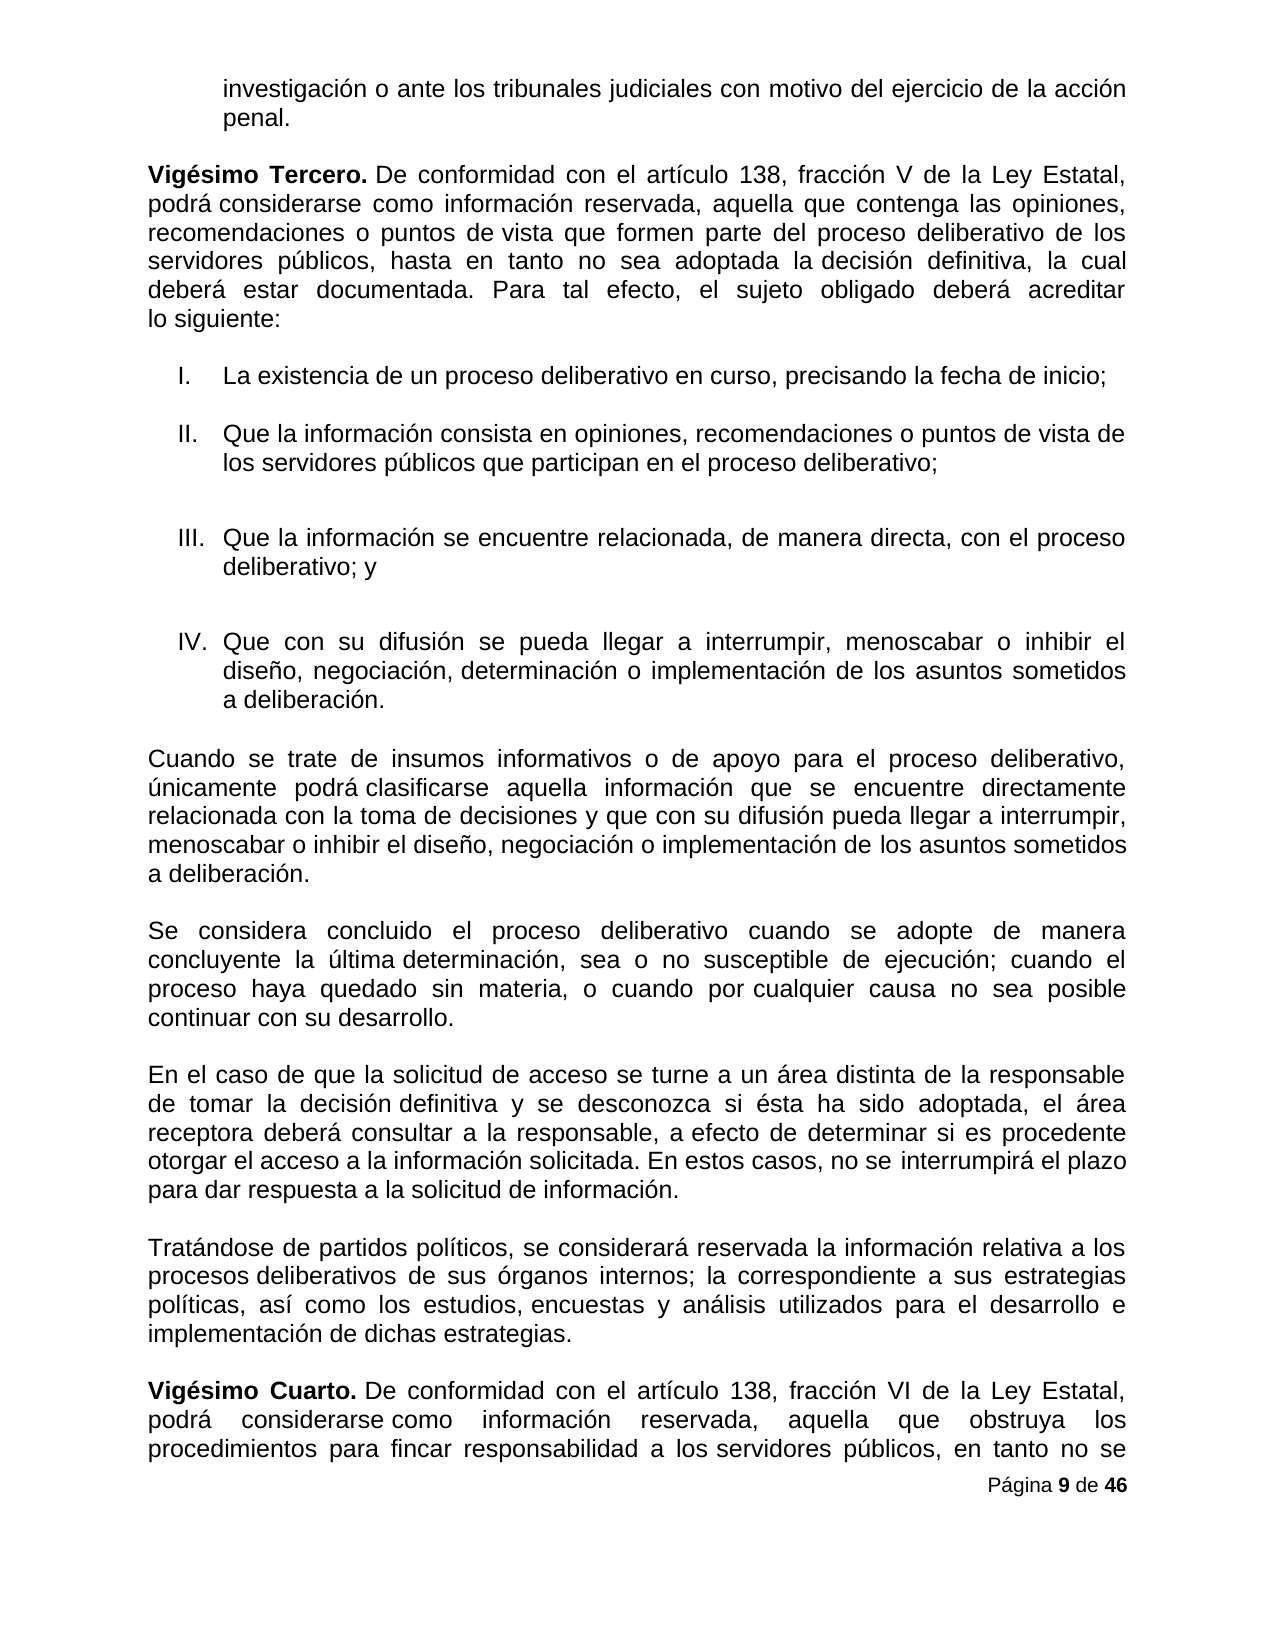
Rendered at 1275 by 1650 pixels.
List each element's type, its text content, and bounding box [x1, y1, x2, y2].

list Que la información se encuentre relacionada, de manera directa, con el proceso deliberativo; y [177, 523, 1127, 581]
text Vigésimo Cuarto. De conformidad con el artículo 138, fracción VI de la Ley Estatal, podrá considerarse como información reservada, aquella que obstruya los procedimientos para fincar responsabilidad a los servidores públicos, en tanto no se [148, 1376, 1127, 1462]
list Que la información consista en opiniones, recomendaciones o puntos de vista de los servidores públicos que participan en el proceso deliberativo; [177, 419, 1127, 476]
list Que con su difusión se pueda llegar a interrumpir, menoscabar o inhibir el diseño, negociación, determinación o implementación de los asuntos sometidos a deliberación. [177, 627, 1127, 714]
text Tratándose de partidos políticos, se considerará reservada la información relativa a los procesos deliberativos de sus órganos internos; la correspondiente a sus estrategias políticas, así como los estudios, encuestas y análisis utilizados para el desarrollo e implementación de dichas estrategias. [148, 1232, 1127, 1347]
list La existencia de un proceso deliberativo en curso, precisando la fecha de inicio; [177, 361, 1127, 390]
list investigación o ante los tribunales judiciales con motivo del ejercicio de la acción penal. [223, 74, 1127, 131]
text En el caso de que la solicitud de acceso se turne a un área distinta de la responsable de tomar la decisión definitiva y se desconozca si ésta ha sido adoptada, el área receptora deberá consultar a la responsable, a efecto de determinar si es procedente otorgar el acceso a la información solicitada. En estos casos, no se interrumpirá el plazo para dar respuesta a la solicitud de información. [148, 1060, 1127, 1204]
text Se considera concluido el proceso deliberativo cuando se adopte de manera concluyente la última determinación, sea o no susceptible de ejecución; cuando el proceso haya quedado sin materia, o cuando por cualquier causa no sea posible continuar con su desarrollo. [148, 916, 1127, 1031]
text Vigésimo Tercero. De conformidad con el artículo 138, fracción V de la Ley Estatal, podrá considerarse como información reservada, aquella que contenga las opiniones, recomendaciones o puntos de vista que formen parte del proceso deliberativo de los servidores públicos, hasta en tanto no sea adoptada la decisión definitiva, la cual deberá estar documentada. Para tal efecto, el sujeto obligado deberá acreditar lo siguiente: [148, 160, 1127, 333]
text Cuando se trate de insumos informativos o de apoyo para el proceso deliberativo, únicamente podrá clasificarse aquella información que se encuentre directamente relacionada con la toma de decisiones y que con su difusión pueda llegar a interrumpir, menoscabar o inhibir el diseño, negociación o implementación de los asuntos sometidos a deliberación. [148, 744, 1127, 887]
